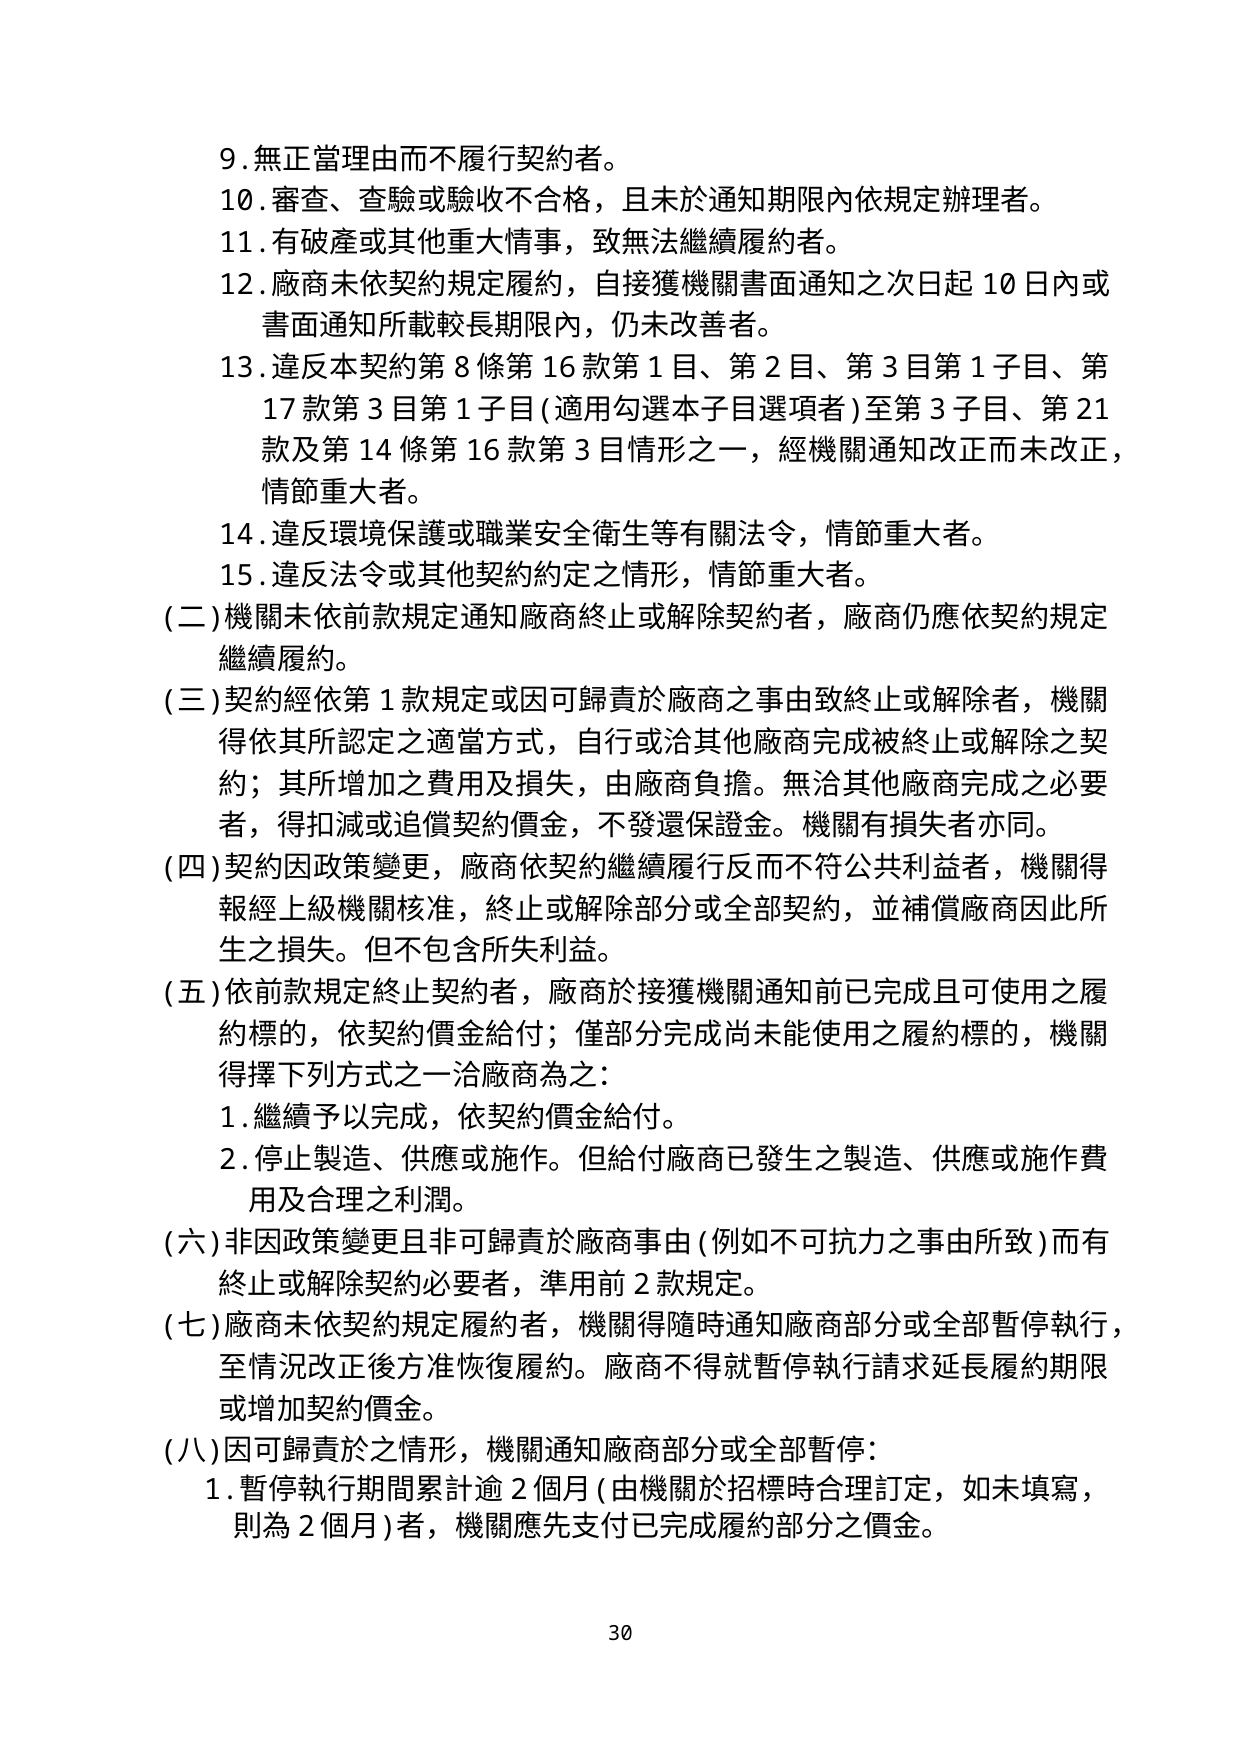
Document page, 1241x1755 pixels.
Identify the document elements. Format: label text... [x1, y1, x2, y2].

text 13.違反本契約第8條第16款第1目、第2目、第3目第1子目、第17款第3目第1子目(適用勾選本子目選項者)至第3子目、第21款及第14條第16款第3目情形之一，經機關通知改正而未改正，情節重大者。 [218, 344, 1110, 511]
text (四)契約因政策變更，廠商依契約繼續履行反而不符公共利益者，機關得報經上級機關核准，終止或解除部分或全部契約，並補償廠商因此所生之損失。但不包含所失利益。 [159, 844, 1110, 969]
text (三)契約經依第1款規定或因可歸責於廠商之事由致終止或解除者，機關得依其所認定之適當方式，自行或洽其他廠商完成被終止或解除之契約；其所增加之費用及損失，由廠商負擔。無洽其他廠商完成之必要者，得扣減或追償契約價金，不發還保證金。機關有損失者亦同。 [159, 677, 1110, 844]
text 11.有破產或其他重大情事，致無法繼續履約者。 [218, 219, 1110, 261]
text 10.審查、查驗或驗收不合格，且未於通知期限內依規定辦理者。 [218, 177, 1110, 219]
text 1.暫停執行期間累計逾2個月(由機關於招標時合理訂定，如未填寫，則為2個月)者，機關應先支付已完成履約部分之價金。 [204, 1469, 1110, 1544]
text (五)依前款規定終止契約者，廠商於接獲機關通知前已完成且可使用之履約標的，依契約價金給付；僅部分完成尚未能使用之履約標的，機關得擇下列方式之一洽廠商為之： [159, 969, 1110, 1094]
text (六)非因政策變更且非可歸責於廠商事由(例如不可抗力之事由所致)而有終止或解除契約必要者，準用前2款規定。 [159, 1219, 1110, 1302]
text 12.廠商未依契約規定履約，自接獲機關書面通知之次日起10日內或書面通知所載較長期限內，仍未改善者。 [218, 261, 1110, 344]
text 2.停止製造、供應或施作。但給付廠商已發生之製造、供應或施作費用及合理之利潤。 [218, 1136, 1110, 1219]
text 14.違反環境保護或職業安全衛生等有關法令，情節重大者。 [218, 511, 1110, 552]
text (七)廠商未依契約規定履約者，機關得隨時通知廠商部分或全部暫停執行，至情況改正後方准恢復履約。廠商不得就暫停執行請求延長履約期限或增加契約價金。 [159, 1302, 1110, 1427]
text (八)因可歸責於之情形，機關通知廠商部分或全部暫停： [159, 1427, 1110, 1469]
text 1.繼續予以完成，依契約價金給付。 [218, 1094, 1110, 1136]
text 15.違反法令或其他契約約定之情形，情節重大者。 [218, 552, 1110, 594]
text 9.無正當理由而不履行契約者。 [218, 136, 1110, 177]
text (二)機關未依前款規定通知廠商終止或解除契約者，廠商仍應依契約規定繼續履約。 [159, 594, 1110, 677]
